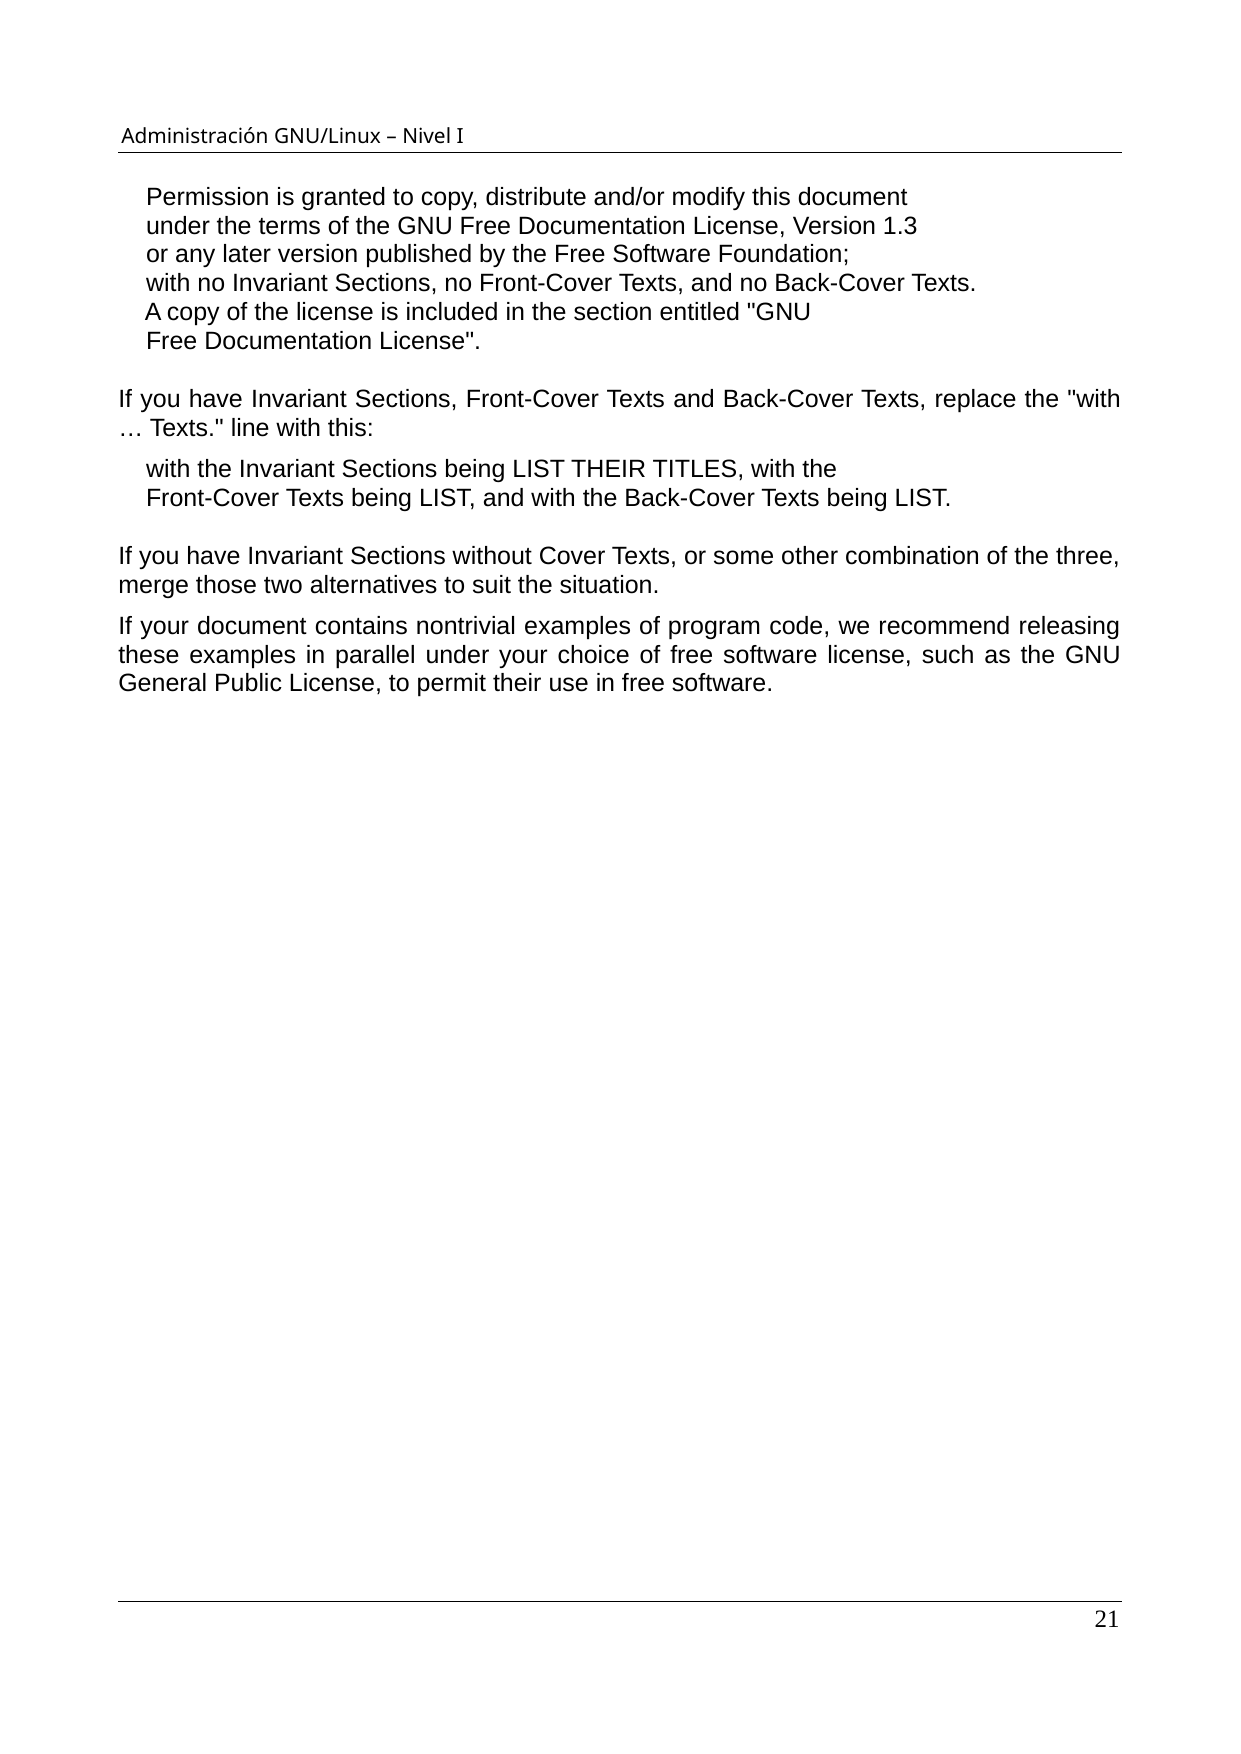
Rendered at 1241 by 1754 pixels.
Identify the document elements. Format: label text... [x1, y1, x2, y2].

text Permission is granted to copy, distribute and/or modify this document [118, 182, 1122, 211]
text If you have Invariant Sections, Front-Cover Texts and Back-Cover Texts, replace the "with … Texts." line with this: [118, 384, 1122, 441]
text with no Invariant Sections, no Front-Cover Texts, and no Back-Cover Texts. [118, 268, 1122, 297]
text Front-Cover Texts being LIST, and with the Back-Cover Texts being LIST. [118, 483, 1122, 511]
text or any later version published by the Free Software Foundation; [118, 239, 1122, 268]
text with the Invariant Sections being LIST THEIR TITLES, with the [118, 454, 1122, 483]
text If you have Invariant Sections without Cover Texts, or some other combination of the three, merge those two alternatives to suit the situation. [118, 541, 1122, 598]
text If your document contains nontrivial examples of program code, we recommend releasing these examples in parallel under your choice of free software license, such as the GNU General Public License, to permit their use in free software. [118, 611, 1122, 697]
text Free Documentation License". [118, 326, 1122, 354]
text A copy of the license is included in the section entitled "GNU [118, 297, 1122, 326]
text under the terms of the GNU Free Documentation License, Version 1.3 [118, 211, 1122, 239]
